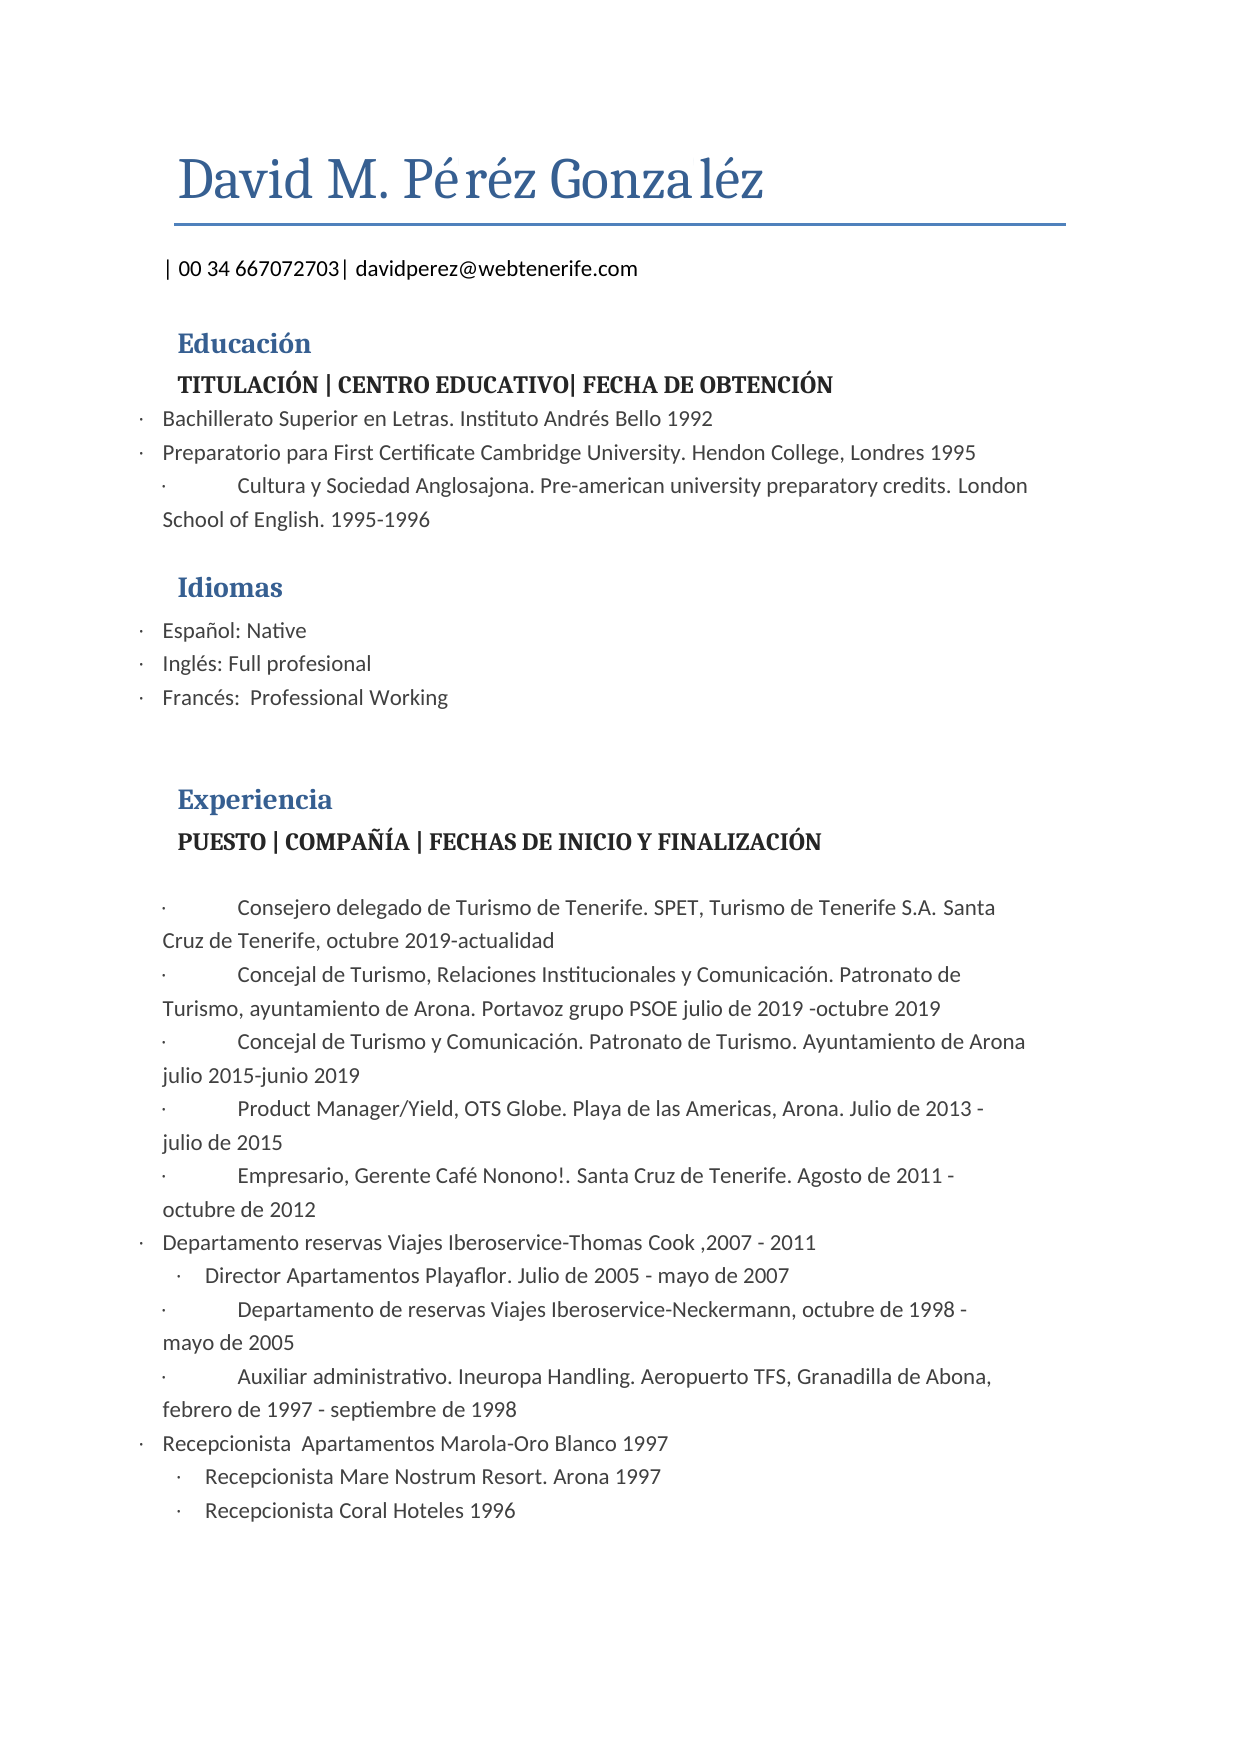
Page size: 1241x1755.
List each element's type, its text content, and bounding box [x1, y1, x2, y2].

list Consejero delegado de Turismo de Tenerife. SPET, Turismo de Tenerife S.A. Santa Cruz de Tenerife, octubre 2019-actualidad [162, 893, 1038, 955]
list Empresario, Gerente Café Nonono!. Santa Cruz de Tenerife. Agosto de 2011 - octubre de 2012 [162, 1161, 1030, 1223]
list Recepcionista Mare Nostrum Resort. Arona 1997 [177, 1462, 1078, 1491]
subtitle TITULACIÓN | CENTRO EDUCATIVO| FECHA DE OBTENCIÓN [177, 371, 1078, 400]
list Inglés: Full profesional [140, 649, 1078, 677]
text David M. Pé´réz Gonza´léz [177, 146, 1078, 213]
list Recepcionista Coral Hoteles 1996 [177, 1496, 1078, 1524]
subtitle Experiencia [177, 783, 1078, 817]
list Francés: Professional Working [140, 683, 1078, 711]
list Bachillerato Superior en Letras. Instituto Andrés Bello 1992 [140, 404, 1078, 432]
list Departamento de reservas Viajes Iberoservice-Neckermann, octubre de 1998 - mayo de 2005 [162, 1295, 1017, 1356]
list Director Apartamentos Playaflor. Julio de 2005 - mayo de 2007 [177, 1261, 1078, 1289]
list Product Manager/Yield, OTS Globe. Playa de las Americas, Arona. Julio de 2013 - julio de 2015 [162, 1094, 1022, 1156]
list Concejal de Turismo y Comunicación. Patronato de Turismo. Ayuntamiento de Arona julio 2015-junio 2019 [162, 1027, 1035, 1089]
subtitle Educación [177, 327, 1078, 361]
list Concejal de Turismo, Relaciones Institucionales y Comunicación. Patronato de Turismo, ayuntamiento de Arona. Portavoz grupo PSOE julio de 2019 -octubre 2019 [162, 960, 1012, 1022]
list Departamento reservas Viajes Iberoservice-Thomas Cook ,2007 - 2011 [140, 1228, 1078, 1256]
list Auxiliar administrativo. Ineuropa Handling. Aeropuerto TFS, Granadilla de Abona, febrero de 1997 - septiembre de 1998 [162, 1362, 1060, 1423]
subtitle PUESTO | COMPAÑÍA | FECHAS DE INICIO Y FINALIZACIÓN [177, 827, 1078, 856]
subtitle Idiomas [177, 572, 1078, 605]
list Español: Native [140, 616, 1078, 644]
list Preparatorio para First Certificate Cambridge University. Hendon College, Londres 1995 [140, 438, 1078, 466]
list Cultura y Sociedad Anglosajona. Pre-american university preparatory credits. London School of English. 1995-1996 [162, 471, 1063, 533]
text | 00 34 667072703| davidperez@webtenerife.com [162, 254, 1078, 282]
list Recepcionista Apartamentos Marola-Oro Blanco 1997 [140, 1429, 1078, 1457]
